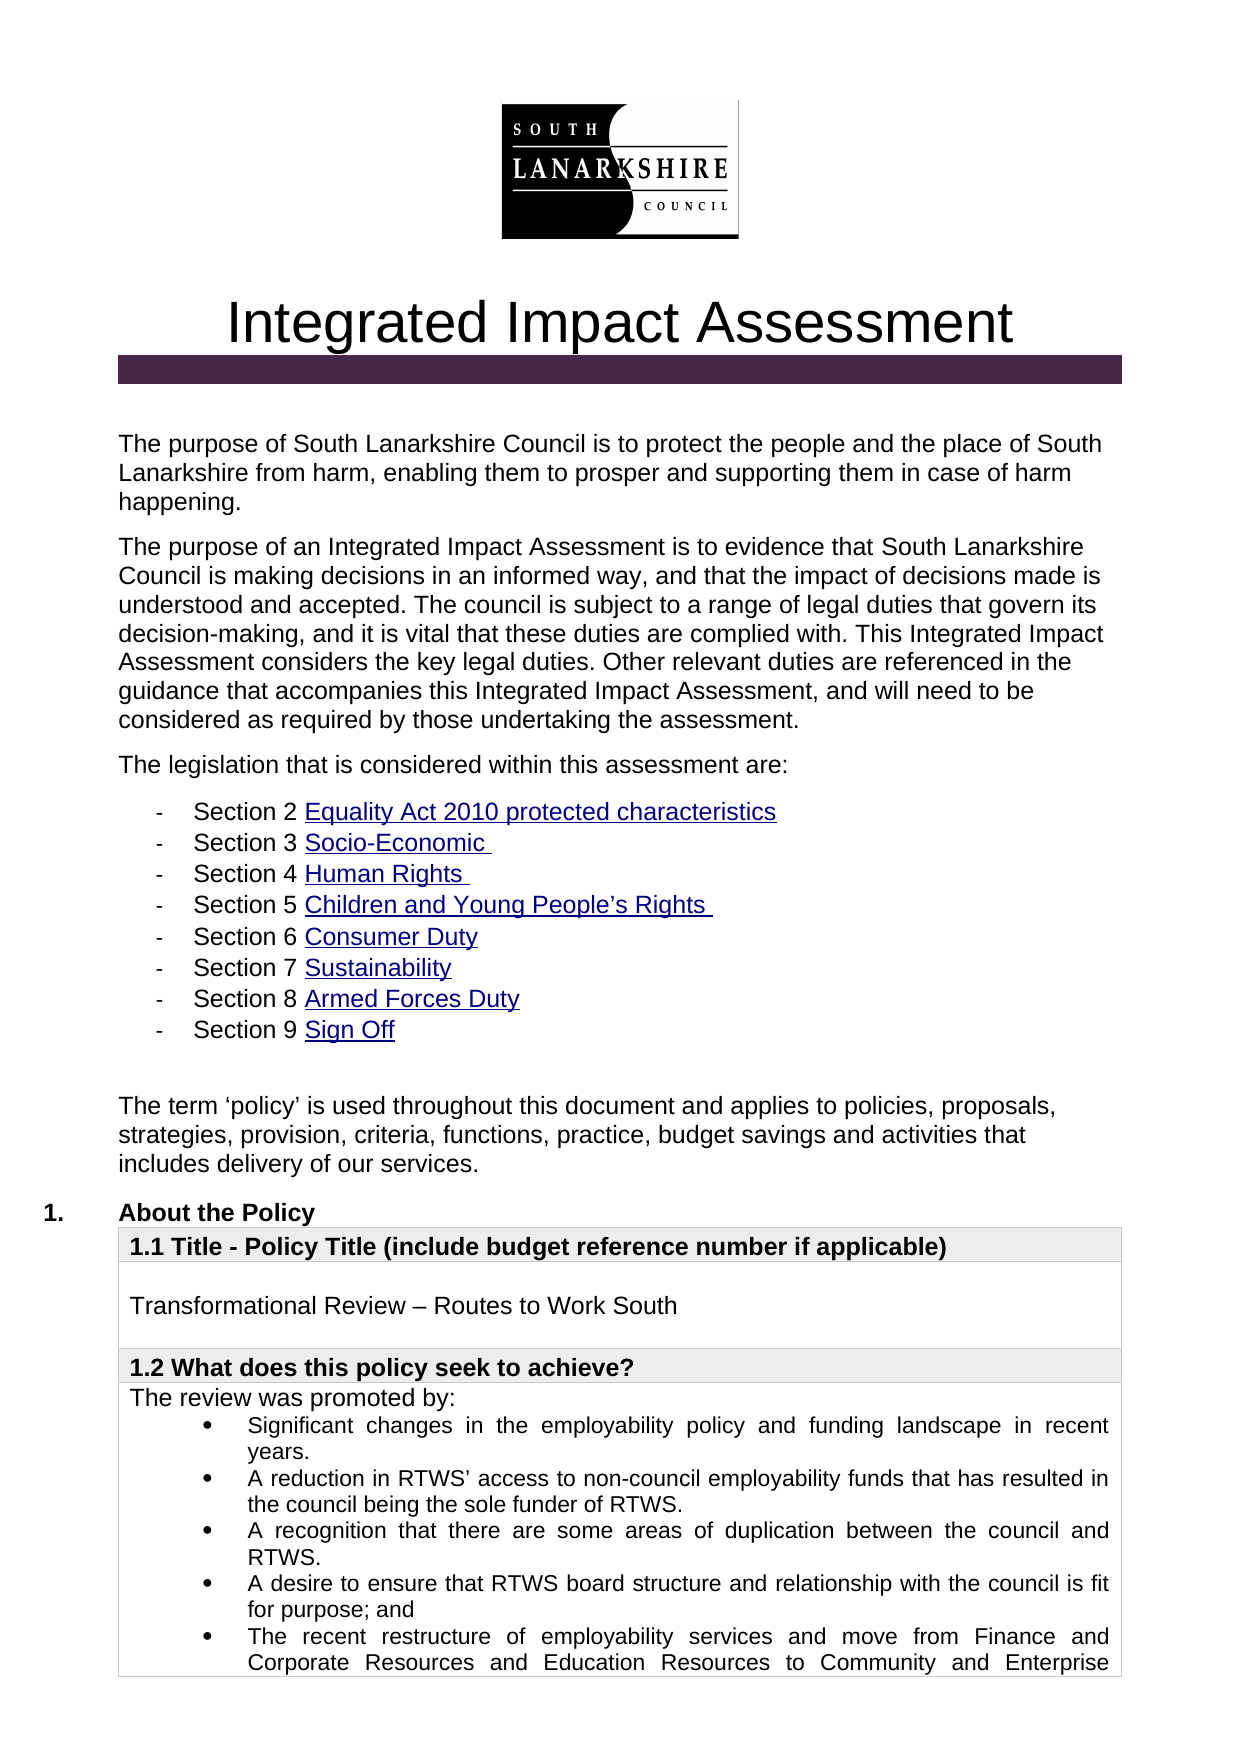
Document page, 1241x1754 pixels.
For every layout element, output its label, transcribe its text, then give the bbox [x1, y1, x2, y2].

subtitle About the Policy [43, 1198, 1122, 1227]
table_cell 1.2 What does this policy seek to achieve? [119, 1349, 1121, 1382]
list Section 8 Armed Forces Duty [156, 983, 1122, 1014]
list Section 7 Sustainability [156, 952, 1122, 983]
list Section 6 Consumer Duty [156, 921, 1122, 952]
list Section 5 Children and Young People’s Rights [156, 889, 1122, 921]
list Section 4 Human Rights [156, 858, 1122, 889]
subtitle Integrated Impact Assessment [118, 288, 1122, 355]
text The term ‘policy’ is used throughout this document and applies to policies, proposals, strategies, provision, criteria, functions, practice, budget savings and activities that includes delivery of our services. [118, 1091, 1122, 1177]
table_header 1.1 Title - Policy Title (include budget reference number if applicable) [119, 1228, 1121, 1261]
list Section 2 Equality Act 2010 protected characteristics [156, 796, 1122, 827]
text The legislation that is considered within this assessment are: [118, 750, 1122, 779]
list Section 9 Sign Off [156, 1014, 1122, 1046]
text The purpose of South Lanarkshire Council is to protect the people and the place of South Lanarkshire from harm, enabling them to prosper and supporting them in case of harm happening. [118, 429, 1122, 516]
list Section 3 Socio-Economic [156, 827, 1122, 858]
text The purpose of an Integrated Impact Assessment is to evidence that South Lanarkshire Council is making decisions in an informed way, and that the impact of decisions made is understood and accepted. The council is subject to a range of legal duties that govern its decision-making, and it is vital that these duties are complied with. This Integrated Impact Assessment considers the key legal duties. Other relevant duties are referenced in the guidance that accompanies this Integrated Impact Assessment, and will need to be considered as required by those undertaking the assessment. [118, 532, 1122, 734]
table_cell The review was promoted by: Significant changes in the employability policy and funding landscape in recent years. A reduction in RTWS’ access to non-council employability funds that has resulted in the council being the sole funder of RTWS. A recognition that there are some areas of duplication between the council and RTWS. A desire to ensure that RTWS board structure and relationship with the council is fit for purpose; and The recent restructure of employability services and move from Finance and Corporate Resources and Education Resources to Community and Enterprise [119, 1383, 1121, 1676]
table_cell Transformational Review – Routes to Work South [119, 1262, 1121, 1348]
